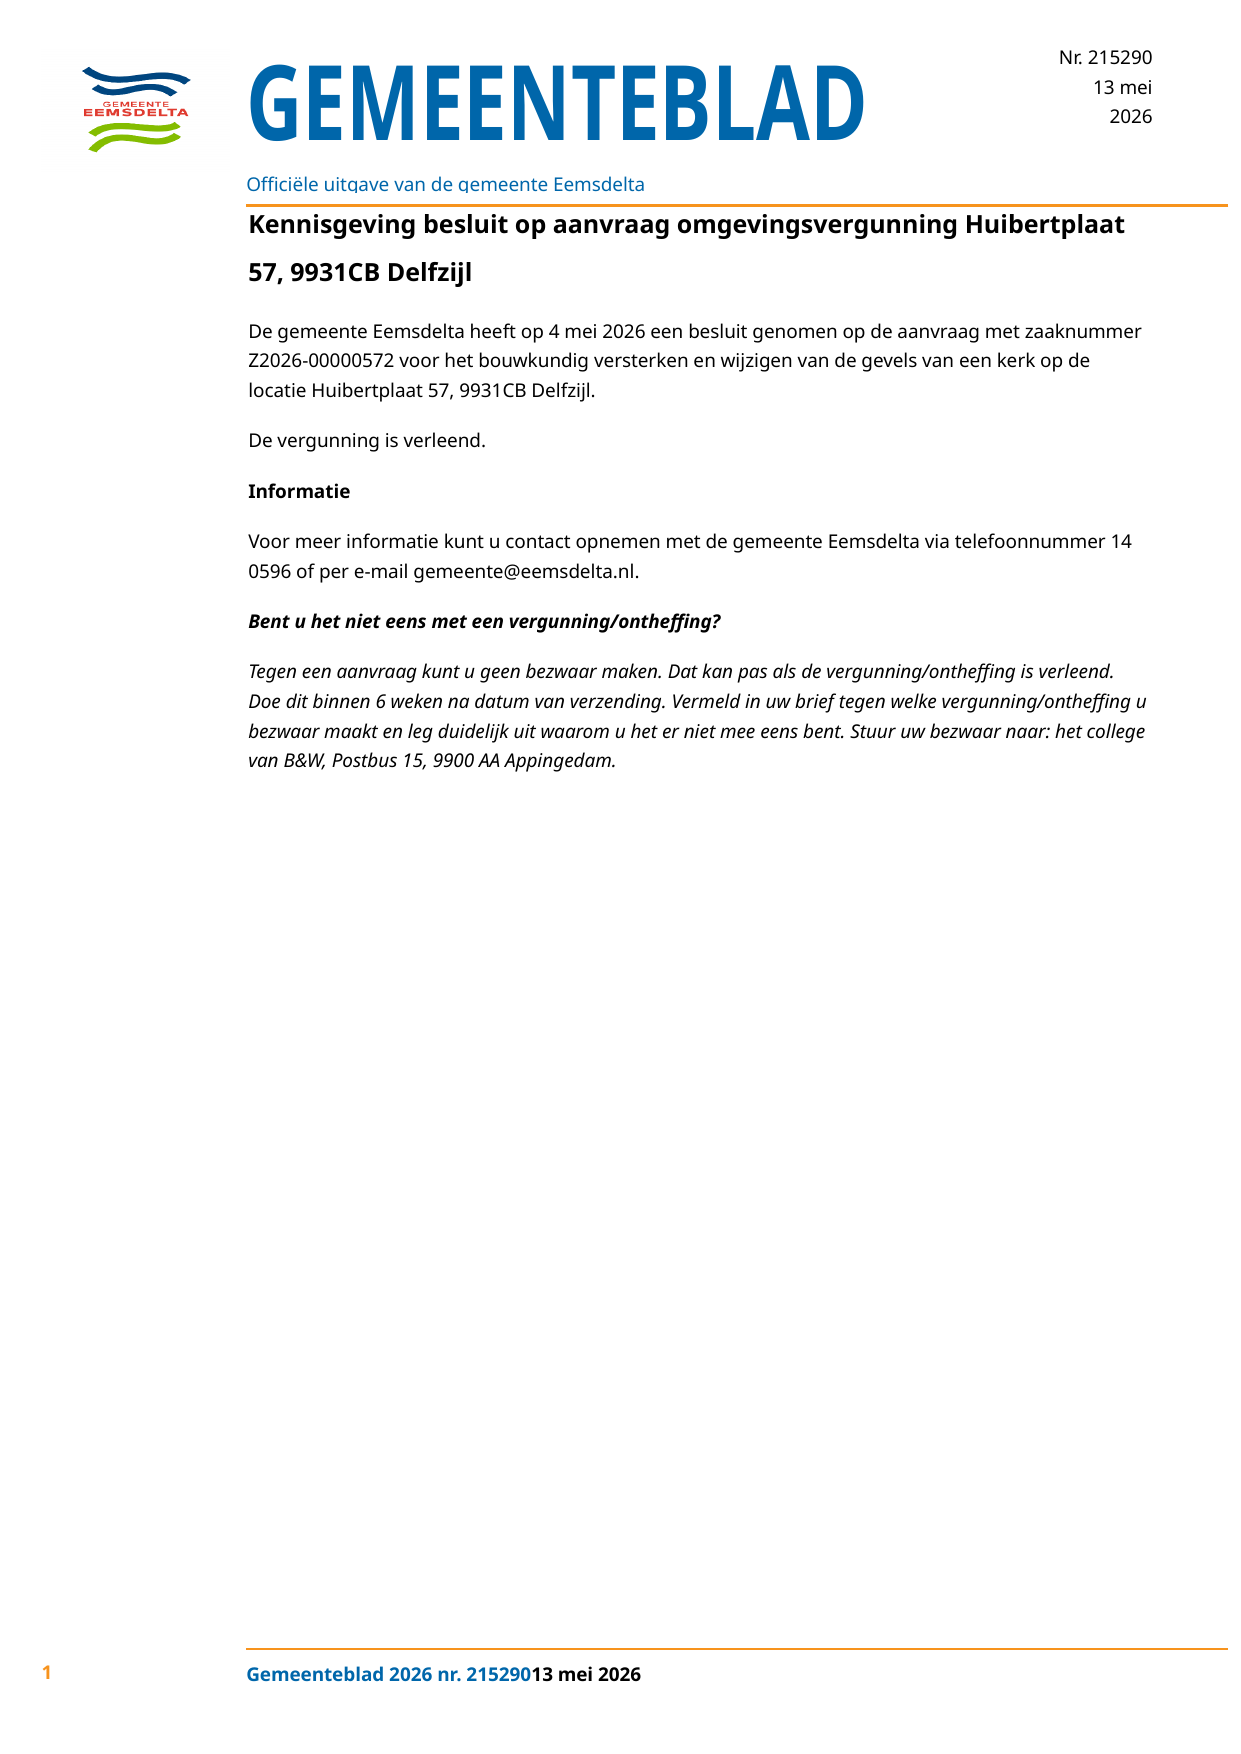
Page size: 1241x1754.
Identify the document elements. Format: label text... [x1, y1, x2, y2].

text Tegen een aanvraag kunt u geen bezwaar maken. Dat kan pas als de vergunning/ontheffing is verleend. Doe dit binnen 6 weken na datum van verzending. Vermeld in uw brief tegen welke vergunning/ontheffing u bezwaar maakt en leg duidelijk uit waarom u het er niet mee eens bent. Stuur uw bezwaar naar: het college van B&W, Postbus 15, 9900 AA Appingedam. [248, 659, 1152, 773]
text Kennisgeving besluit op aanvraag omgevingsvergunning Huibertplaat 57, 9931CB Delfzijl [248, 207, 1152, 288]
text De gemeente Eemsdelta heeft op 4 mei 2026 een besluit genomen op de aanvraag met zaaknummer Z2026-00000572 voor het bouwkundig versterken en wijzigen van de gevels van een kerk op de locatie Huibertplaat 57, 9931CB Delfzijl. [248, 318, 1152, 403]
text Voor meer informatie kunt u contact opnemen met de gemeente Eemsdelta via telefoonnummer 14 0596 of per e-mail gemeente@eemsdelta.nl. [248, 528, 1152, 584]
text De vergunning is verleend. [248, 427, 1152, 453]
text Informatie [248, 478, 1152, 504]
picture [41, 47, 231, 172]
text Bent u het niet eens met een vergunning/ontheffing? [248, 608, 1152, 634]
